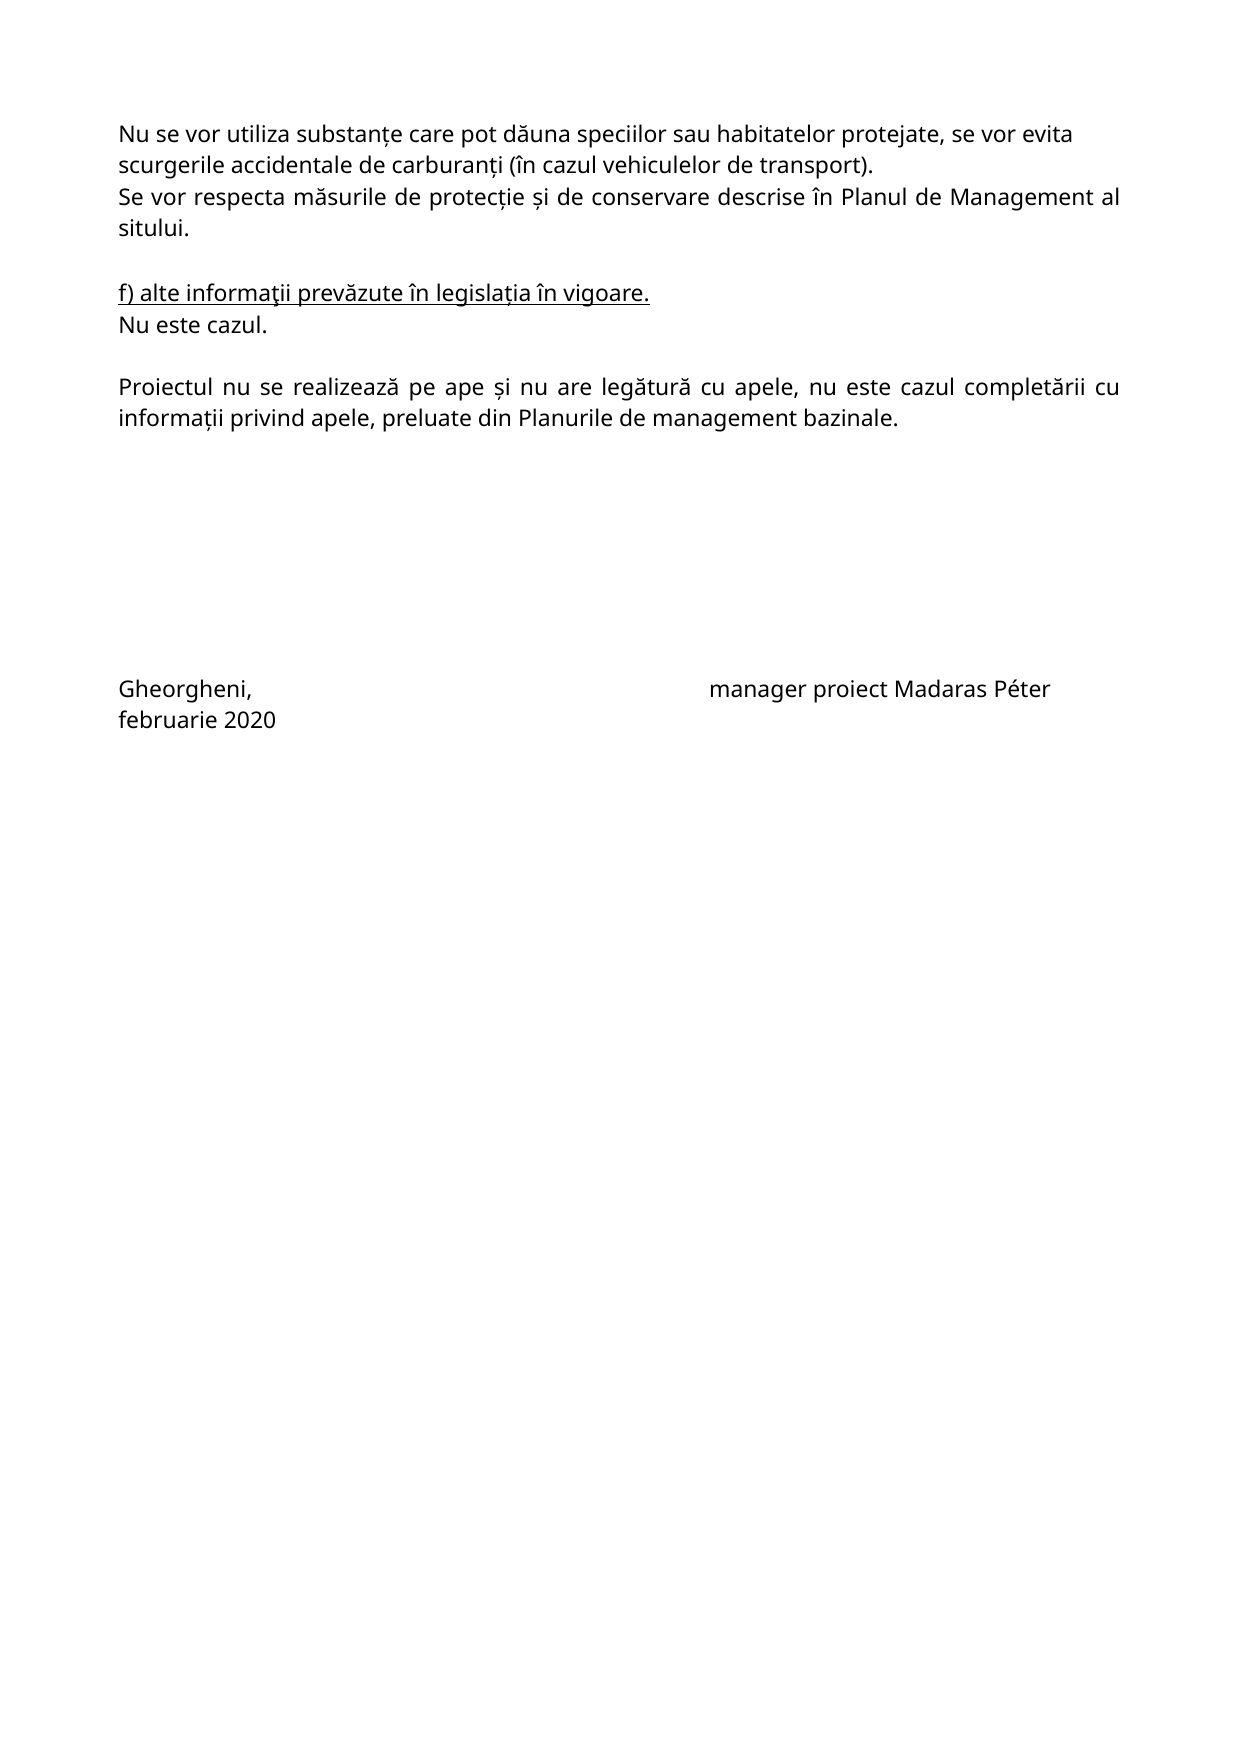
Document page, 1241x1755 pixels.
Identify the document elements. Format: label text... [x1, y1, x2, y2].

text Nu este cazul. [118, 308, 1122, 340]
text februarie 2020 [118, 704, 1091, 735]
text Se vor respecta măsurile de protecţie şi de conservare descrise în Planul de Management al sitului. [118, 181, 1122, 243]
text scurgerile accidentale de carburanţi (în cazul vehiculelor de transport). [118, 149, 1122, 181]
text Gheorgheni, manager proiect Madaras Péter [118, 673, 1122, 704]
text f) alte informaţii prevăzute în legislaţia în vigoare. [118, 277, 1122, 308]
text Proiectul nu se realizează pe ape şi nu are legătură cu apele, nu este cazul completării cu informaţii privind apele, preluate din Planurile de management bazinale. [118, 371, 1122, 433]
text Nu se vor utiliza substanţe care pot dăuna speciilor sau habitatelor protejate, se vor evita [118, 118, 1122, 149]
